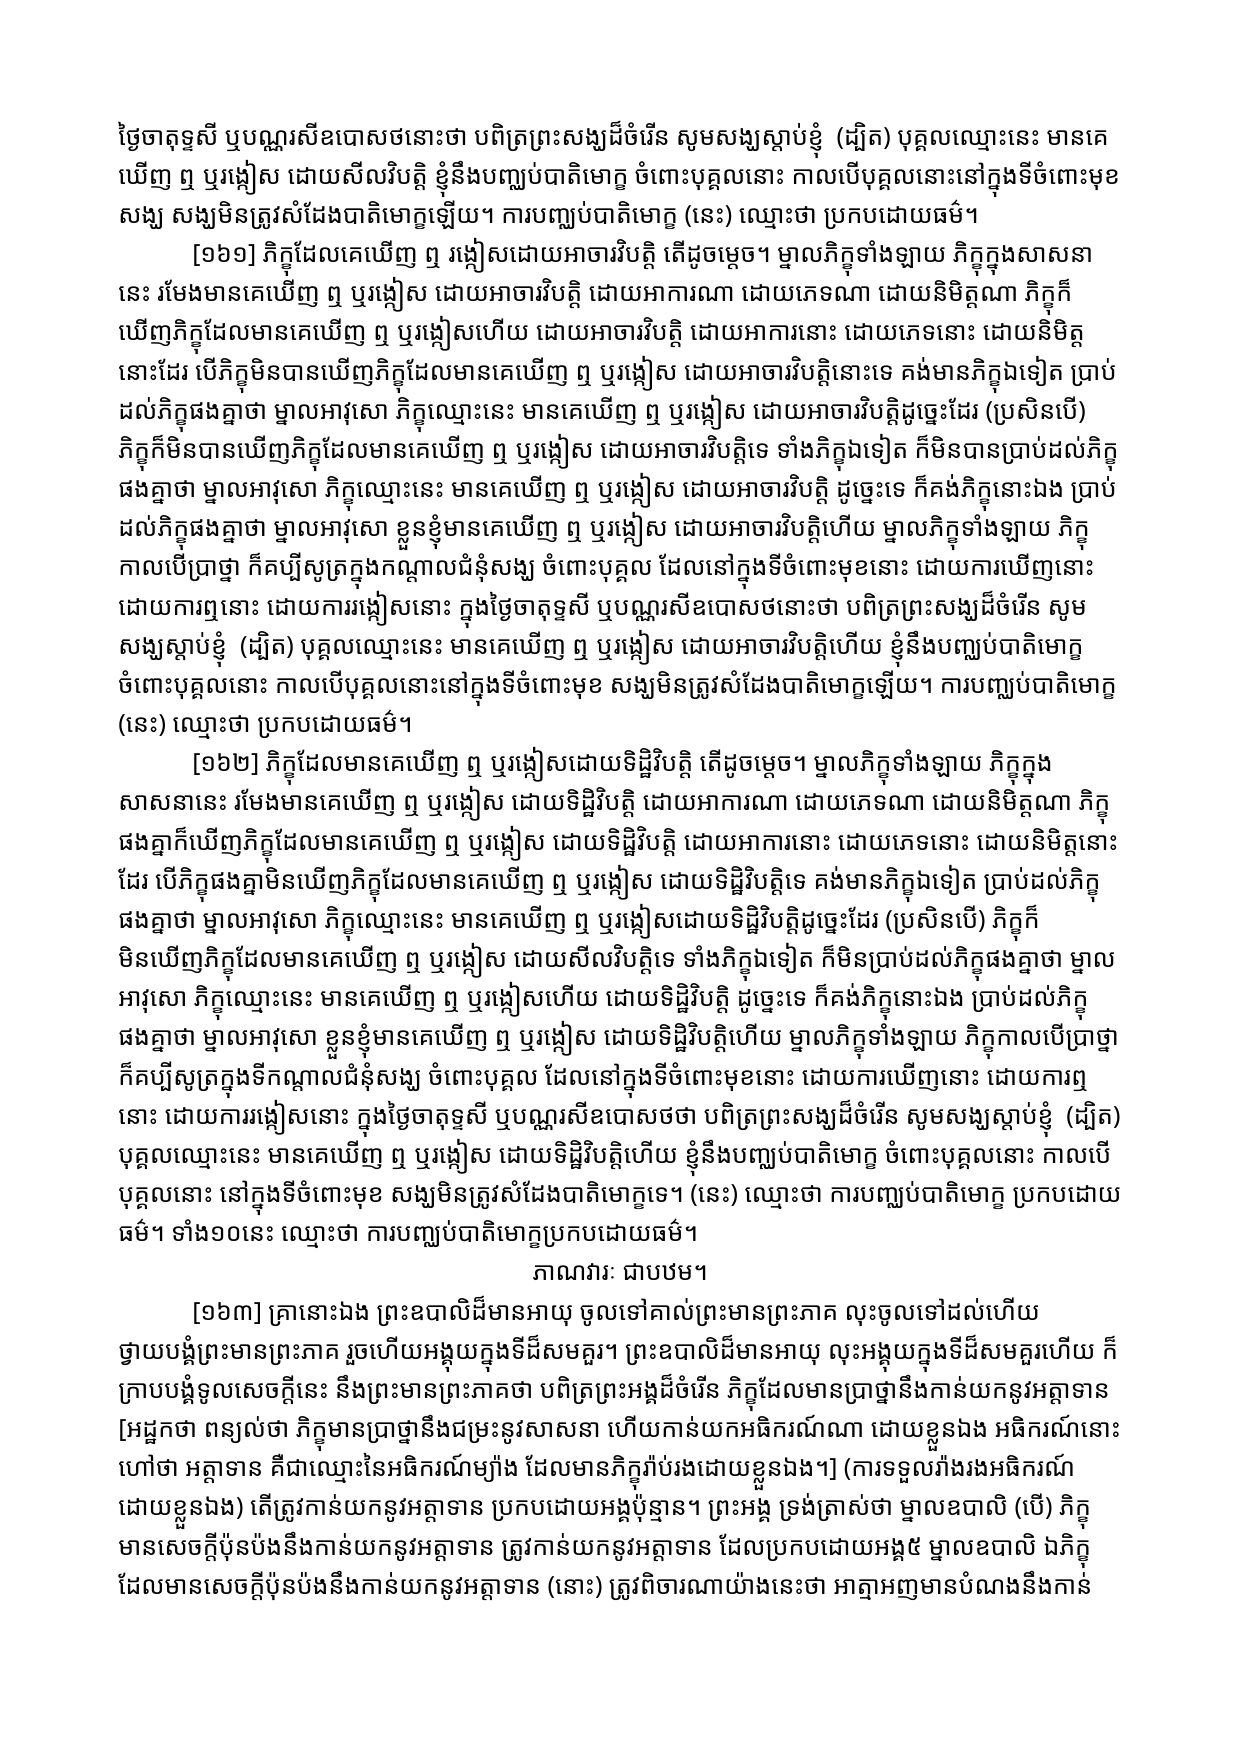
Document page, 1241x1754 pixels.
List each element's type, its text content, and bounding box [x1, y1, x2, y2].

text [១៦០] ភិក្ខុដែលគេបានឃើញ ឮ រង្កៀសដោយសីលវិបត្តិ តើដូចម្តេច។ ម្នាលភិក្ខុ​ទាំង​ឡាយ ភិក្ខុក្នុងសាសនានេះ ដែលគេបានឃើញ ឮ រង្កៀស ដោយសីលវិបត្តិ ដោយអាការ​ណា ដោយភេទណា ដោយ​និមិត្ត​ណា ភិក្ខុក៏ឃើញភិក្ខុ​ដែលគេបានឃើញ ឮ រង្កៀស ដោយសីលវិបត្តិ ដោយអាការនោះ ដោយភេទ​នោះ ដោយនិមិត្តនោះ បើភិក្ខុ​មិន​ឃើញ​ភិក្ខុដែលគេឃើញ ឮ រង្កៀស ដោយសីលវិបត្តិនោះទេ គង់​មានភិក្ខុ​ឯទៀត ប្រាប់ដល់ភិក្ខុផងគ្នាថា ម្នាលអាវុសោ ភិក្ខុ​ឈ្មោះនេះ មានគេឃើញ ឮ រង្កៀសដោយសីលវិបត្តិ (ប្រសិនបើ) ភិក្ខុ​មិនឃើញភិក្ខុ​ដែលមាន​គេ​ឃើញ ឮ រង្កៀស ដោយសីលវិបត្តិ ទាំងភិក្ខុ​ឯទៀត ក៏មិនប្រាប់ដល់ភិក្ខុ​ផង​គ្នា​ថា ម្នាលអាវុសោ ភិក្ខុ​ឈ្មោះនេះ មានគេឃើញ ឮ រង្កៀស ដោយសីលវិបត្តិ ដូច្នេះទេ ក៏គង់ភិក្ខុនោះ​ឯង ប្រាប់ដល់​ភិក្ខុផងគ្នាថា ម្នាលអាវុសោ ខ្លួនខ្ញុំមានគេឃើញ ឮ ឬរង្កៀស ដោយសីលវិបត្តិដូច្នេះ (មិនលែង) ម្នាលភិក្ខុទាំងឡាយ កាលបើភិក្ខុមាន​ប្រាថ្នា ក៏គប្បីសូត្រក្នុង​កណ្តាលជំនុំសង្ឃ ចំពោះបុគ្គល ដែល​នៅ​ក្នុង​ទីចំពោះមុខនោះ ដោយការឃើញនោះ ដោយការឮ​នោះ​ ដោយការរង្កៀស​នោះ ក្នុងថ្ងៃចាតុទ្ទសី ឬបណ្ណរសីឧបោសថនោះថា បពិត្រ​ព្រះសង្ឃ​ដ៏ចំរើន សូមសង្ឃ​ស្តាប់ខ្ញុំ (ដ្បិត) បុគ្គលឈ្មោះនេះ មានគេឃើញ ឮ ឬរង្កៀស ដោយសីលវិបត្តិ ខ្ញុំនឹងបញ្ឈប់​​បាតិមោក្ខ ចំពោះ​បុគ្គល​នោះ កាលបើបុគ្គលនោះនៅក្នុងទី​ចំពោះ​មុខសង្ឃ​ សង្ឃ​មិន​ត្រូវសំដែង​បាតិមោក្ខឡើយ។ ការ​បញ្ឈប់​បាតិមោក្ខ (នេះ) ឈ្មោះថា ប្រកបដោយធម៌។ [118, 118, 1122, 231]
text [១៦២] ភិក្ខុដែលមានគេឃើញ ឮ ឬរង្កៀសដោយទិដ្ឋិវិបត្តិ តើដូចម្តេច។ ម្នាលភិក្ខុ​ទាំង​ឡាយ ភិក្ខុក្នុងសាសនានេះ រមែងមានគេឃើញ ឮ ឬរង្កៀស ដោយទិដ្ឋិវិបត្តិ ដោយអាការ​ណា ដោយភេទណា ដោយ​និមិត្ត​ណា ភិក្ខុផងគ្នាក៏ឃើញភិក្ខុ​ដែលមានគេឃើញ ឮ ឬរង្កៀស ដោយទិដ្ឋិវិបត្តិ ដោយអាការនោះ ដោយភេទ​នោះ ដោយនិមិត្តនោះដែរ បើភិក្ខុផងគ្នា​មិន​ឃើញ​ភិក្ខុដែលមានគេឃើញ ឮ ឬរង្កៀស ដោយទិដ្ឋិវិបត្តិទេ គង់​មានភិក្ខុ​ឯទៀត ប្រាប់ដល់ភិក្ខុផងគ្នាថា ម្នាលអាវុសោ ភិក្ខុ​ឈ្មោះនេះ មានគេឃើញ ឮ ឬរង្កៀសដោយទិដ្ឋិវិបត្តិដូច្នេះដែរ (ប្រសិនបើ) ភិក្ខុ​ក៏មិនឃើញភិក្ខុ​ដែលមានគេឃើញ ឮ ឬរង្កៀស ដោយសីលវិបត្តិទេ ទាំងភិក្ខុ​ឯទៀត ក៏មិនប្រាប់ដល់ភិក្ខុ​ផង​គ្នា​ថា ម្នាលអាវុសោ ភិក្ខុឈ្មោះនេះ មានគេឃើញ ឮ ឬរង្កៀសហើយ ដោយទិដ្ឋិវិបត្តិ ដូច្នេះទេ ក៏គង់ភិក្ខុនោះ​ឯង ប្រាប់ដល់​ភិក្ខុផងគ្នាថា ម្នាលអាវុសោ ខ្លួនខ្ញុំ​មាន​គេ​ឃើញ ឮ ឬរង្កៀស ដោយទិដ្ឋិវិបត្តិហើយ ម្នាលភិក្ខុទាំងឡាយ ភិក្ខុកាលបើ​ប្រាថ្នា ក៏គប្បីសូត្រក្នុងទី​កណ្តាលជំនុំសង្ឃ ចំពោះបុគ្គល ដែល​នៅ​ក្នុង​ទីចំពោះមុខនោះ ដោយការឃើញនោះ ដោយការ​ឮ​នោះ​ ដោយការរង្កៀស​នោះ ក្នុងថ្ងៃចាតុទ្ទសី ឬបណ្ណរសីឧបោសថថា បពិត្រ​ព្រះសង្ឃ​ដ៏ចំរើន សូមសង្ឃ​ស្តាប់ខ្ញុំ (ដ្បិត) បុគ្គលឈ្មោះនេះ មានគេឃើញ ឮ ឬរង្កៀស ដោយទិដ្ឋិវិបត្តិហើយ ខ្ញុំនឹងបញ្ឈប់​បាតិមោក្ខ ចំពោះបុគ្គលនោះ កាលបើបុគ្គលនោះ នៅក្នុងទី​ចំពោះ​មុខ​ សង្ឃ​មិន​ត្រូវសំដែង​បាតិមោក្ខទេ។ (នេះ) ឈ្មោះថា ការបញ្ឈប់​បាតិមោក្ខ ប្រកបដោយធម៌។ ទាំង១០​នេះ ឈ្មោះថា ការបញ្ឈប់បាតិមោក្ខប្រកបដោយធម៌។ [118, 745, 1122, 1249]
text ភាណវារៈ ជាបឋម។ [118, 1254, 1122, 1288]
text [១៦១] ភិក្ខុដែលគេឃើញ ឮ រង្កៀសដោយអាចារវិបត្តិ តើដូចម្តេច។ ម្នាលភិក្ខុ​ទាំង​ឡាយ ភិក្ខុក្នុងសាសនានេះ រមែងមានគេឃើញ ឮ ឬរង្កៀស ដោយអាចារវិបត្តិ ដោយអាការ​ណា ដោយ​ភេទណា ដោយ​និមិត្ត​ណា ភិក្ខុក៏ឃើញភិក្ខុ​ដែលមានគេឃើញ ឮ ឬរង្កៀសហើយ ដោយ​អាចារ​វិបត្តិ ដោយអាការនោះ ដោយភេទ​នោះ ដោយនិមិត្តនោះដែរ បើភិក្ខុ​មិនបាន​ឃើញ​ភិក្ខុ​ដែលមាន​គេ​ឃើញ ឮ ឬរង្កៀស ដោយអាចារវិបត្តិនោះទេ គង់​មានភិក្ខុ​ឯទៀត ប្រាប់ដល់ភិក្ខុ​ផង​គ្នា​ថា ម្នាល​អាវុសោ ភិក្ខុ​ឈ្មោះនេះ មានគេឃើញ ឮ ឬរង្កៀស ដោយអាចារវិបត្តិ​ដូច្នេះដែរ (ប្រសិនបើ) ភិក្ខុក៏​មិន​បានឃើញភិក្ខុ​ដែលមានគេឃើញ ឮ ឬរង្កៀស ដោយអាចារវិបត្តិទេ ទាំង​ភិក្ខុ​​ឯទៀត ក៏មិន​បានប្រាប់ដល់ភិក្ខុ​ផង​គ្នា​ថា ម្នាលអាវុសោ ភិក្ខុឈ្មោះនេះ មានគេឃើញ ឮ ឬរង្កៀស ដោយ​អាចារ​វិបត្តិ ដូច្នេះទេ ក៏គង់ភិក្ខុនោះ​ឯង ប្រាប់ដល់​ភិក្ខុផងគ្នាថា ម្នាលអាវុសោ ខ្លួនខ្ញុំមានគេឃើញ ឮ ឬរង្កៀស ដោយអាចារវិបត្តិហើយ ម្នាលភិក្ខុទាំងឡាយ ភិក្ខុ​កាលបើ​​ប្រាថ្នា ក៏គប្បីសូត្រក្នុង​កណ្តាលជំនុំសង្ឃ ចំពោះបុគ្គល ដែល​នៅ​ក្នុង​ទីចំពោះមុខនោះ ដោយការ​ឃើញ​នោះ ដោយ​ការឮ​​នោះ​ ដោយការរង្កៀស​នោះ ក្នុងថ្ងៃចាតុទ្ទសី ឬបណ្ណរសី​ឧបោសថ​នោះ​ថា បពិត្រ​ព្រះសង្ឃ​ដ៏​ចំរើន សូមសង្ឃ​ស្តាប់ខ្ញុំ (ដ្បិត) បុគ្គលឈ្មោះនេះ មានគេឃើញ ឮ ឬរង្កៀស ដោយអាចារវិបត្តិ​ហើយ ខ្ញុំនឹងបញ្ឈប់​បាតិមោក្ខ ចំពោះបុគ្គលនោះ កាលបើបុគ្គលនោះនៅក្នុងទី​ចំពោះ​មុខ​ សង្ឃ​មិន​ត្រូវសំដែង​បាតិមោក្ខឡើយ។ ការបញ្ឈប់​បាតិមោក្ខ (នេះ) ឈ្មោះថា ប្រកបដោយធម៌។ [118, 236, 1122, 740]
text [១៦៣] គ្រានោះឯង ព្រះឧបាលិដ៏មានអាយុ ចូលទៅគាល់ព្រះមានព្រះភាគ លុះចូល​ទៅដល់​ហើយ ថ្វាយបង្គំព្រះមានព្រះភាគ រួចហើយអង្គុយ​ក្នុងទីដ៏សមគួរ។ ព្រះឧបាលិដ៏​មានអាយុ លុះ​អង្គុយក្នុងទីដ៏សមគួរហើយ ក៏​ក្រាបបង្គំទូល​សេចក្តីនេះ នឹងព្រះមានព្រះភាគ​ថា បពិត្រព្រះអង្គដ៏ចំរើន ភិក្ខុដែលមានប្រាថ្នានឹងកាន់យកនូវអត្តាទាន [អដ្ឋកថា ពន្យល់ថា ភិក្ខុមាន​ប្រាថ្នានឹងជម្រះនូវ​សាសនា ហើយកាន់យកអធិករណ៍ណា ដោយខ្លួនឯង អធិករណ៍នោះ ហៅថា អត្តាទាន គឺជាឈ្មោះនៃអធិករណ៍ម្យ៉ាង ដែលមានភិក្ខុរ៉ាប់រងដោយខ្លួនឯង។] (ការទទួលរ៉ាងរង​អធិករណ៍​ដោយខ្លួនឯង) តើត្រូវកាន់យកនូវអត្តាទាន ប្រកបដោយអង្គប៉ុន្មាន។ ព្រះអង្គ ទ្រង់ត្រាស់ថា ម្នាលឧបាលិ (បើ) ភិក្ខុមានសេចក្តីប៉ុនប៉ង​នឹងកាន់យក​នូវអត្តាទាន ត្រូវកាន់យក​នូវអត្តាទាន ដែលប្រកបដោយអង្គ៥ ម្នាលឧបាលិ ឯភិក្ខុដែលមានសេចក្តីប៉ុនប៉ងនឹង​កាន់យក​នូវ​អត្តាទាន (នោះ) ត្រូវពិចារណាយ៉ាងនេះថា អាត្មាអញមានបំណងនឹងកាន់​យកនូវអត្តាទាននេះ ចុះ​កាលនេះ ជាកាលគួរនឹងកាន់​យកនូវអត្តាទាននេះ ឬមិនគួរទេ។ ម្នាលឧបាលិ ប្រសិនបើភិក្ខុ​ពិចារណាទៅ បានដឹងយ៉ាងនេះថា កាលនេះជាកាលមិនគួរ ជាកាលមិនទំនងនឹង​កាន់​យកនូវអត្តាទាននេះទេ ម្នាលឧបាលិ ភិក្ខុមិនត្រូវ​កាន់​យកនូវអត្តាទាននោះឡើយ។ ម្នាល​ឧបាលិ ប្រសិនជាភិក្ខុពិចារណាទៅបានដឹងយ៉ាងនេះថា កាលនេះជាកាលគួរ មិនមែន​ជាកាល​មិនគួរ​នឹង​កាន់​យកនូវអត្តាទាននេះទេ ម្នាលឧបាលិ ភិក្ខុនោះ ត្រូវពិចារណាតទៅទៀតថា អាត្មាអញ មានបំណង​នឹង​កាន់​យកនូវអត្តាទាននេះ តើអត្តាទាននេះពិតឬទេ។ ម្នាលឧបាលិ បើភិក្ខុពិចារណា​ទៅដឹងយ៉ាងនេះថា អត្តាទាននេះ មិនពិត មិនប្រាកដទេ ម្នាលឧបាលិ ភិក្ខុ​មិនត្រូវ​កាន់​យកនូវអត្តាទាននោះឡើយ។ ម្នាលឧបាលិ ប្រសិនជាភិក្ខុពិចារណាទៅ បានដឹង​យ៉ាងនេះថា អត្តាទាននេះ ពិតប្រាកដហើយ មិនមែន​មិនពិតទេ ម្នាលឧបាលិ ភិក្ខុនោះត្រូវ​ពិចារណា​តទៅទៀតថា អាត្មាអញ មានបំណង​នឹងកាន់យកនូវអត្តាទាននេះ អត្តាទាននេះ តើ​ប្រកប​ដោយប្រយោជន៍ ឬមិនប្រកបដោយប្រយោជន៍​ទេ។ ម្នាលឧបាលិ ប្រសិនបើ​ភិក្ខុ​ពិចារណាទៅ បានដឹង​យ៉ាងនេះថា អត្តាទាននេះ មិនប្រកបដោយប្រយោជន៍ ជាអំពើ​ឥត​ប្រយោជន៍ទេ ម្នាលឧបាលិ ភិក្ខុមិនត្រូវកាន់យកនូវអត្តាទាននោះឡើយ។ ម្នាលឧបាលិ ប្រសិនជាភិក្ខុពិចារណាទៅ បានដឹង​យ៉ាងនេះថា អត្តាទាននេះ ប្រកបដោយប្រយោជន៍ មិនមែន​ជាអំពើ​ឥត​ប្រយោជន៍ទេ ម្នាលឧបាលិ ភិក្ខុនោះ ត្រូវពិចារណាតទៅទៀតថា កាលបើអាត្មាអញ​ កាន់យកនូវអត្តាទាននេះទៅ តើនឹងបានពួកភិក្ខុជាមិត្តសម្លាញ់​គ្រាន់តែជួបគ្នា ឬជាមិត្តសម្លាញ់​ តែងនៅរួមជាមួយគ្នា ជាពួក​ខាងធម៌ ខាងវិន័យ ឬមិនបានទេ។ ម្នាលឧបាលិ ប្រសិនជា​ភិក្ខុ​ពិចារណា​ទៅ បានដឹង​យ៉ាងនេះថា កាលបើអាត្មាអញ កាន់យកនូវអត្តាទាននេះទៅហើយ នឹងមិន​បានពួកភិក្ខុជាមិត្តសម្លាញ់គ្រាន់តែជួបគ្នា ឬជាមិត្តសម្លាញ់តែងនៅរួមជាមួយគ្នា ជាពួក​ខាងធម៌ ខាងវិន័យ (ទាំងនោះទេ) ម្នាលឧបាលិ ភិក្ខុមិនត្រូវកាន់យកនូវអត្តាទាននោះឡើយ។ ម្នាលឧបាលិ ប្រសិនជាភិក្ខុពិចារណាទៅ បានដឹង​យ៉ាងនេះថា កាលបើអាត្មាអញ កាន់យក​នូវ​អត្តាទាននេះទៅ នឹងបានពួកភិក្ខុ ជាមិត្តសម្លាញ់គ្រាន់តែជួបគ្នា ឬជាមិត្ត​សម្លាញ់​តែង​នៅ​រួម​ជា​មួយ​គ្នា ដែលជាពួក​ខាងធម៌ ខាងវិន័យ ម្នាលឧបាលិ ភិក្ខុនោះ ត្រូវពិចារណា​តទៅទៀតថា កាល​បើ​អាត្មាអញ កាន់យក​នូវ​អត្តាទាននេះទៅ ក្រែងមានការប្រកួតប្រកាន់ ការឈ្លោះ ការប្រកាន់ខុស ការទាស់ទែង ការបែកធ្លាយនៃសង្ឃ ការប្រេះឆានៃសង្ឃ ការកំណត់ផ្សេងនៃ​សង្ឃ ការធ្វើផ្សេងៗនៃសង្ឃ នឹងកើតមានដល់សង្ឃ ព្រោះហេតុនៃអត្តាទាននោះ ឬមិនមានទេ។ ម្នាលឧបាលិ បើភិក្ខុពិចារណាទៅ បានដឹង​យ៉ាងនេះថា កាលបើអាត្មាអញ កាន់យក​នូវ​អត្តាទាន​ទៅហើយ ការប្រកួតប្រកាន់ ការឈ្លោះ ការប្រកាន់ខុស ការទាស់ទែង ការបែកធ្លាយនៃសង្ឃ ការប្រេះឆានៃសង្ឃ ការកំណត់ផ្សេងនៃ​សង្ឃ ការធ្វើផ្សេងៗនៃសង្ឃ នឹងកើតមានដល់សង្ឃ ព្រោះហេតុនៃអត្តាទាននោះ (ជាប្រាកដ) ម្នាលឧបាលិ ភិក្ខុមិនត្រូវកាន់យក​នូវ​អត្តាទាននោះ​ឡើយ។ ម្នាលឧបាលិ បើភិក្ខុពិចារណាទៅ បានដឹង​យ៉ាងនេះថា កាលបើអាត្មាអញ កាន់យក​នូវ​អត្តាទាននេះ​ទៅ ការប្រកួតប្រកាន់ ការឈ្លោះ ការប្រកាន់ខុស ការទាស់ទែង ការបែកធ្លាយ​នៃ​សង្ឃ ការប្រេះឆានៃសង្ឃ ការកំណត់ផ្សេងនៃ​សង្ឃ និងការធ្វើផ្សេងៗនៃសង្ឃ មិនកើតមាន​ដល់​សង្ឃ ព្រោះហេតុនៃអត្តាទាននោះឡើយ ម្នាលឧបាលិ ភិក្ខុត្រូវកាន់យក​នូវ​អត្តាទាននោះចុះ​ ម្នាលឧបាលិ អត្តាទានប្រកបដោយអង្គ៥ប្រការ ដូចបានសំដែង​មកនេះឯង កាលបើ​ភិក្ខុកាន់យក​ហើយ នឹងមិនធ្វើ​ឲ្យកើត​សេចក្តី​ក្តៅក្រហាយចិត្ត ក្នុងកាលជាខាងក្រោយឡើយ។ [118, 1293, 1122, 1601]
